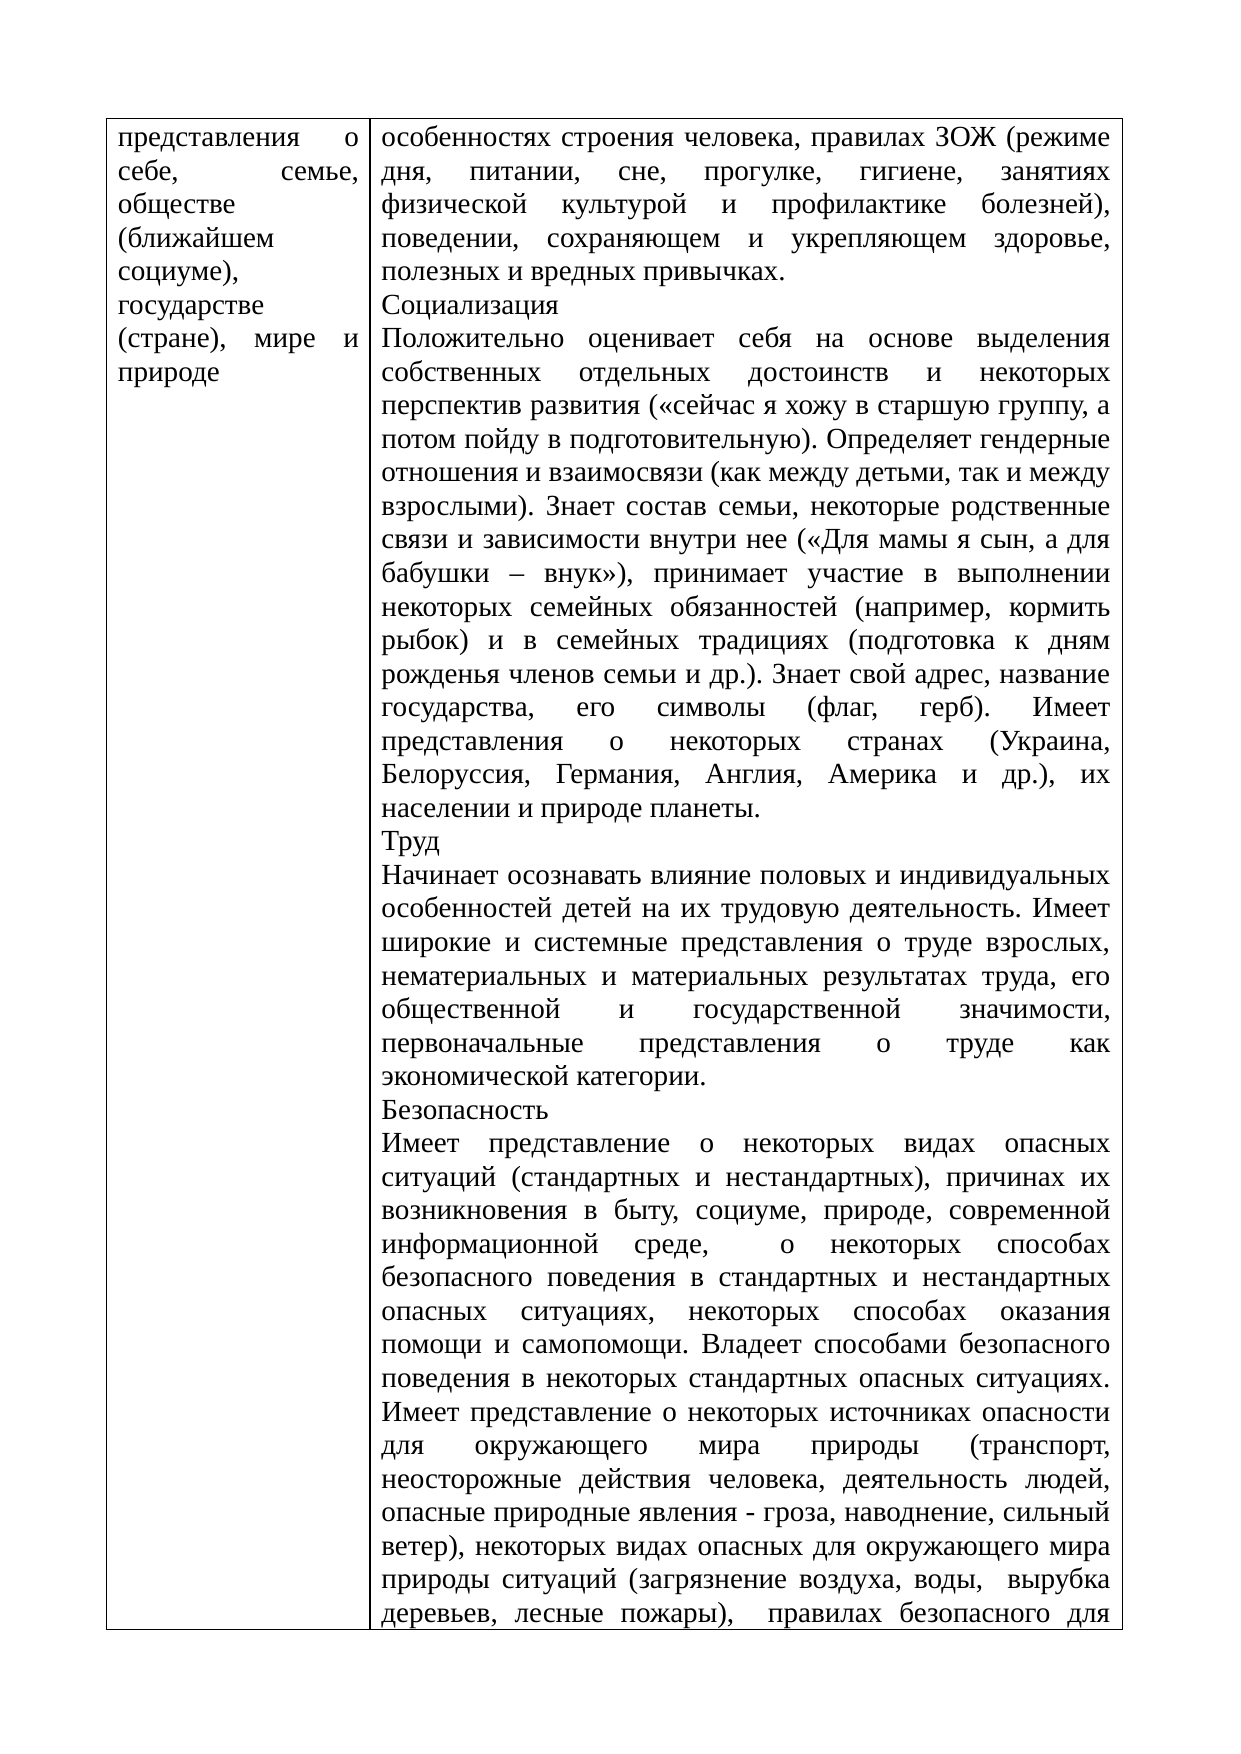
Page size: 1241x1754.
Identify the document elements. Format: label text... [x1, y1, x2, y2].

table_cell представления о себе, семье, обществе (ближайшем социуме), государстве (стране), мире и природе [107, 119, 369, 1628]
table_cell особенностях строения человека, правилах ЗОЖ (режиме дня, питании, сне, прогулке, гигиене, занятиях физической культурой и профилактике болезней), поведении, сохраняющем и укрепляющем здоровье, полезных и вредных привычках. Социализация Положительно оценивает себя на основе выделения собственных отдельных достоинств и некоторых перспектив развития («сейчас я хожу в старшую группу, а потом пойду в подготовительную). Определяет гендерные отношения и взаимосвязи (как между детьми, так и между взрослыми). Знает состав семьи, некоторые родственные связи и зависимости внутри нее («Для мамы я сын, а для бабушки – внук»), принимает участие в выполнении некоторых семейных обязанностей (например, кормить рыбок) и в семейных традициях (подготовка к дням рожденья членов семьи и др.). Знает свой адрес, название государства, его символы (флаг, герб). Имеет представления о некоторых странах (Украина, Белоруссия, Германия, Англия, Америка и др.), их населении и природе планеты. Труд Начинает осознавать влияние половых и индивидуальных особенностей детей на их трудовую деятельность. Имеет широкие и системные представления о труде взрослых, нематериальных и материальных результатах труда, его общественной и государственной значимости, первоначальные представления о труде как экономической категории. Безопасность Имеет представление о некоторых видах опасных ситуаций (стандартных и нестандартных), причинах их возникновения в быту, социуме, природе, современной информационной среде, о некоторых способах безопасного поведения в стандартных и нестандартных опасных ситуациях, некоторых способах оказания помощи и самопомощи. Владеет способами безопасного поведения в некоторых стандартных опасных ситуациях. Имеет представление о некоторых источниках опасности для окружающего мира природы (транспорт, неосторожные действия человека, деятельность людей, опасные природные явления - гроза, наводнение, сильный ветер), некоторых видах опасных для окружающего мира природы ситуаций (загрязнение воздуха, воды, вырубка деревьев, лесные пожары), правилах безопасного для [371, 119, 1122, 1628]
